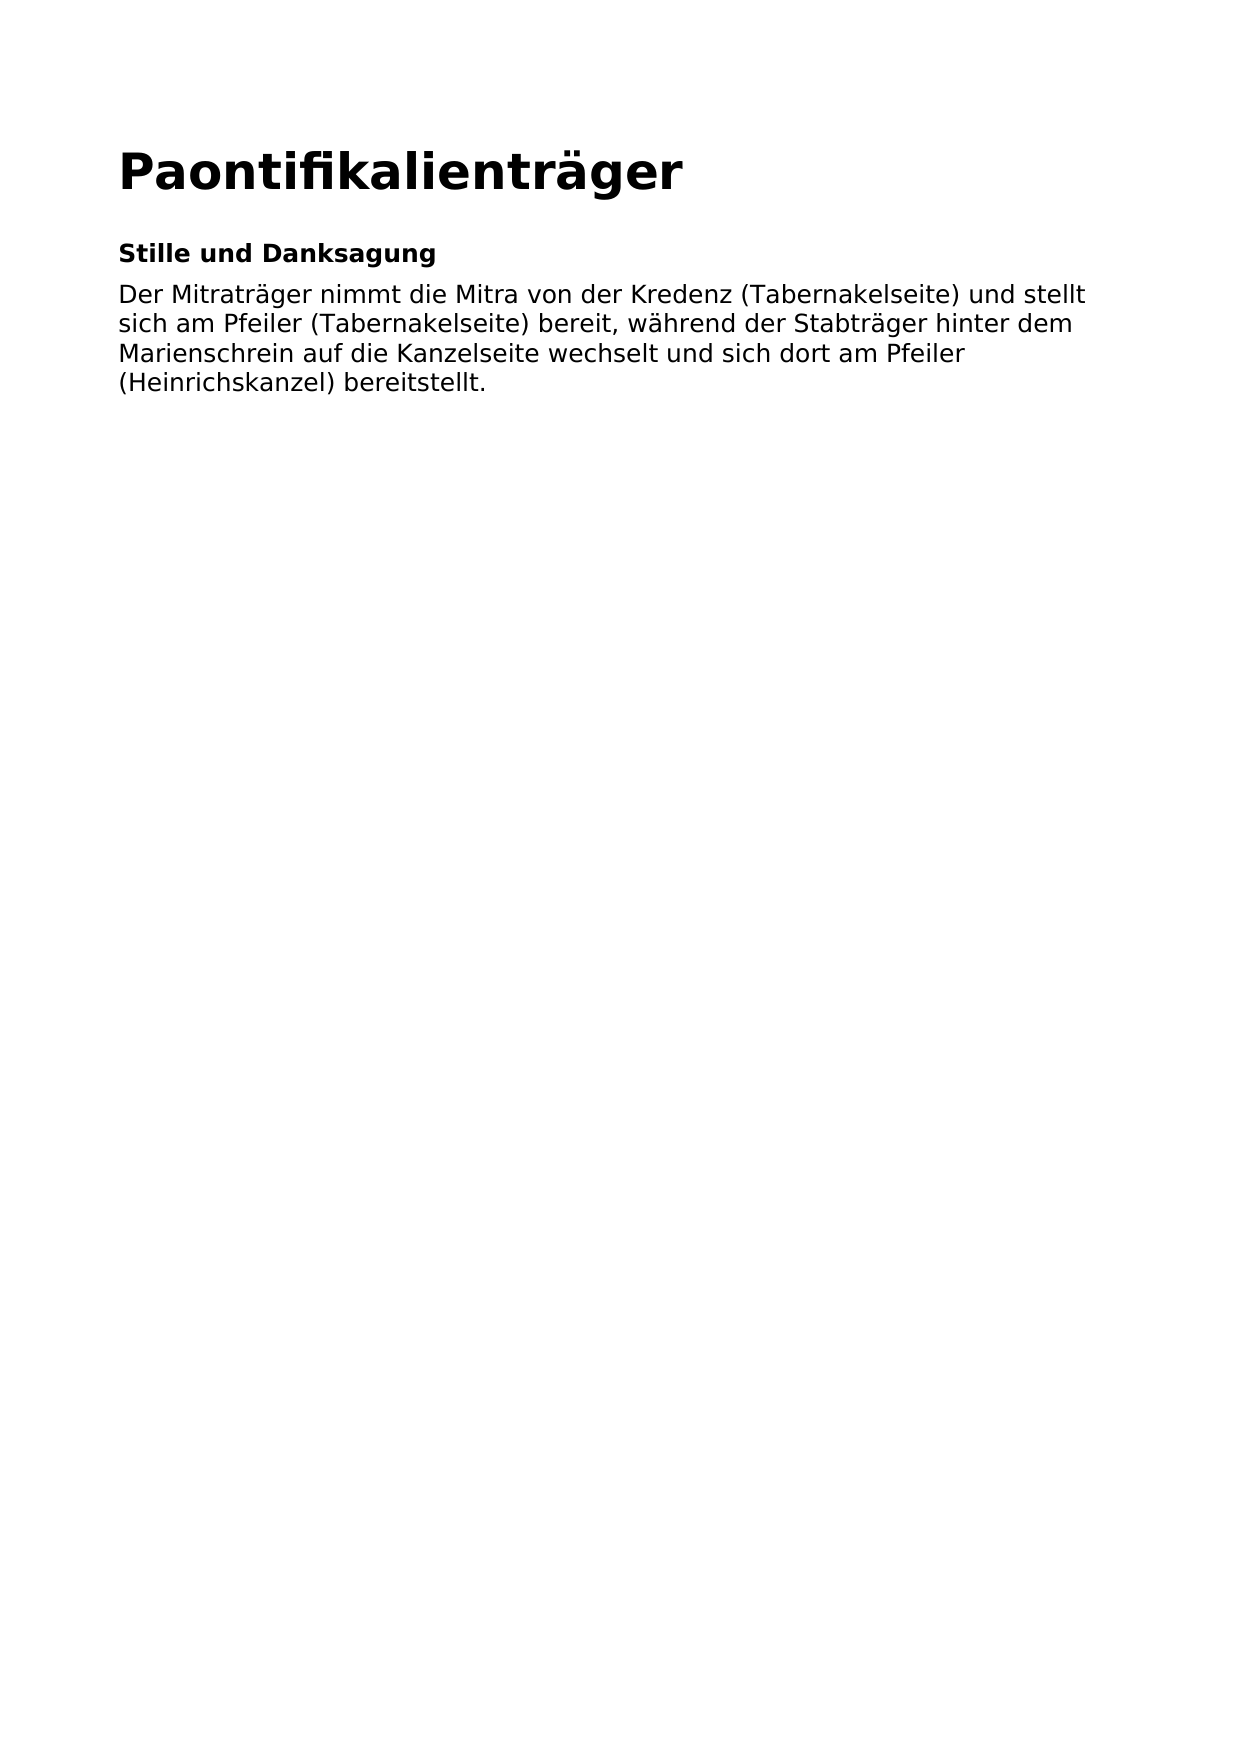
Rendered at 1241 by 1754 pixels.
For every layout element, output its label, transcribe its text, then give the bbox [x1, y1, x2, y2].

text Der Mitraträger nimmt die Mitra von der Kredenz (Tabernakelseite) und stellt sich am Pfeiler (Tabernakelseite) bereit, während der Stabträger hinter dem Marienschrein auf die Kanzelseite wechselt und sich dort am Pfeiler (Heinrichskanzel) bereitstellt. [118, 281, 1122, 397]
subtitle Paontifikalienträger [118, 143, 1122, 201]
subtitle Stille und Danksagung [118, 239, 1122, 268]
